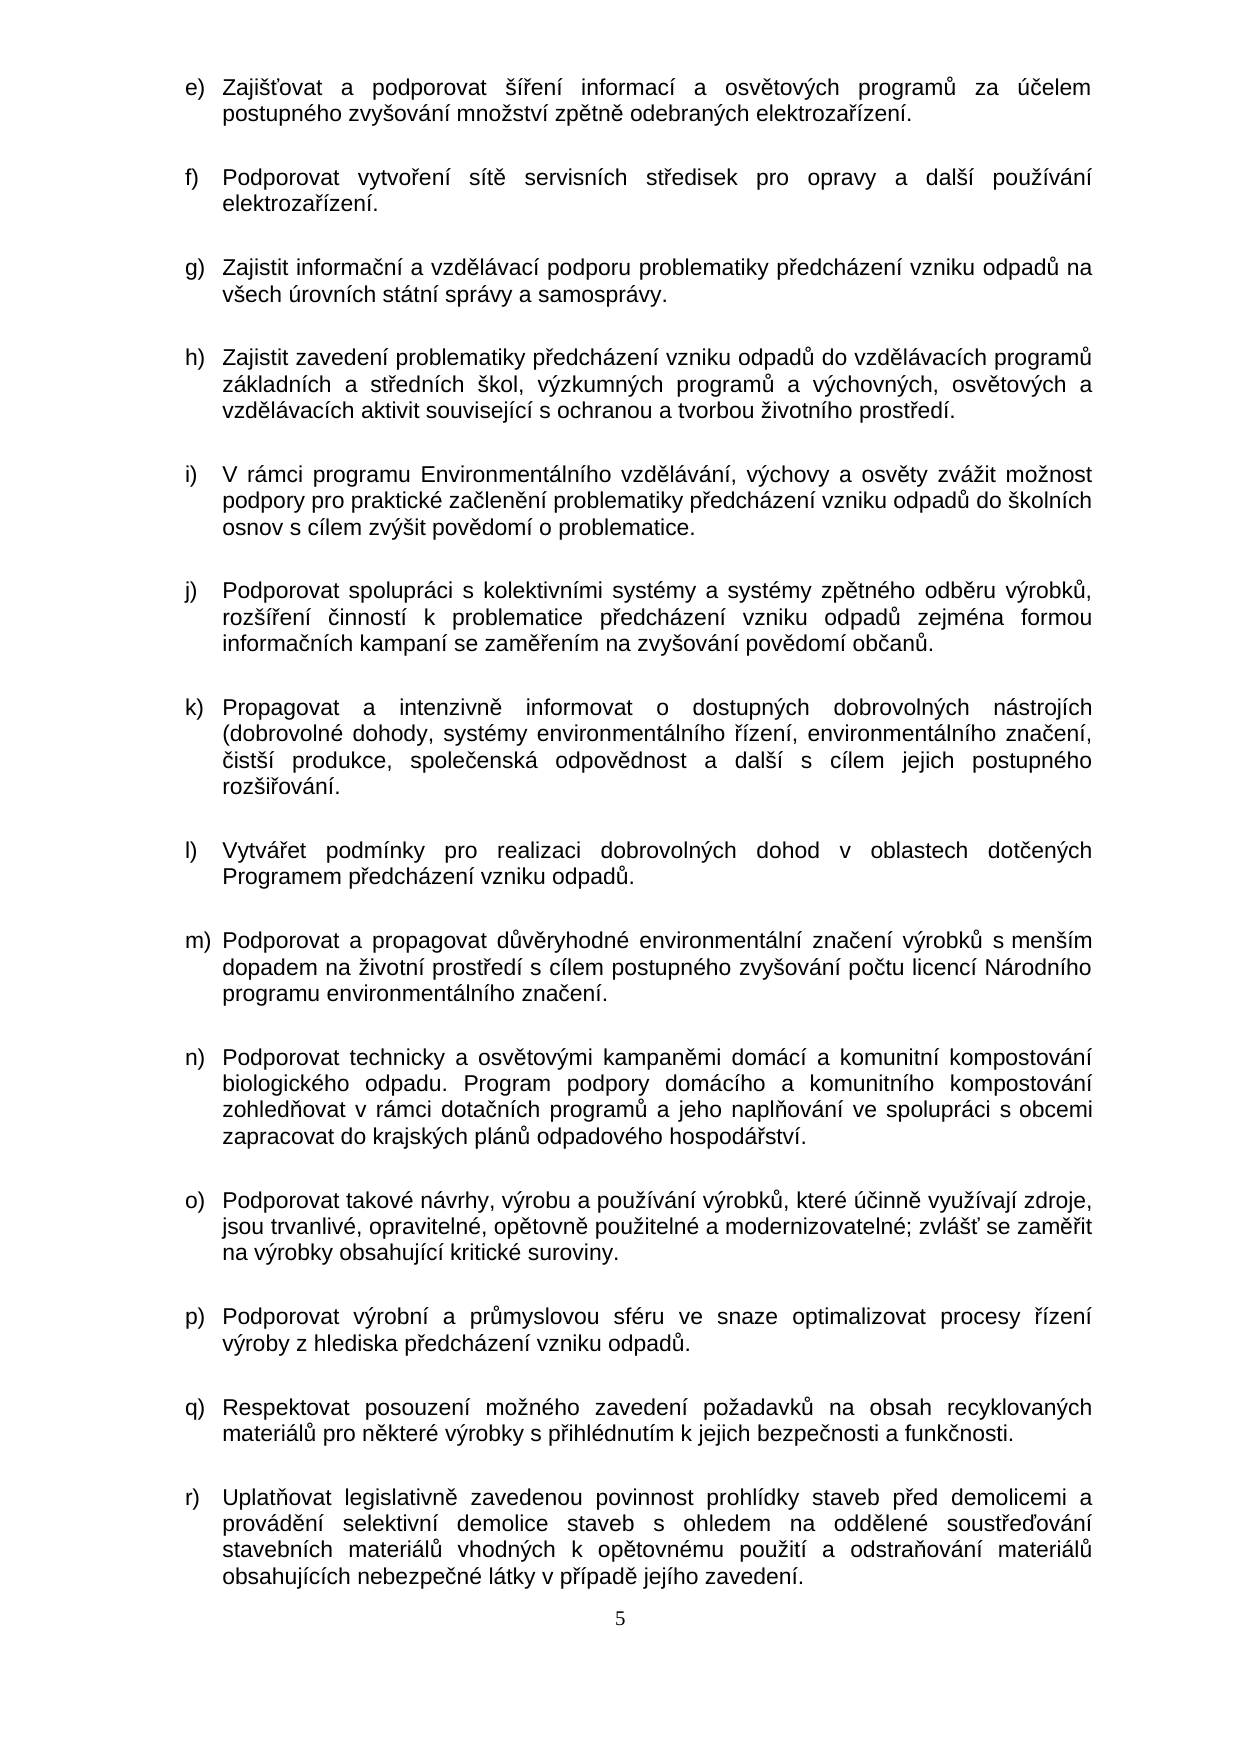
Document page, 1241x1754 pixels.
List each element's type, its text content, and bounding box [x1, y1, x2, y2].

list V rámci programu Environmentálního vzdělávání, výchovy a osvěty zvážit možnost podpory pro praktické začlenění problematiky předcházení vzniku odpadů do školních osnov s cílem zvýšit povědomí o problematice. [185, 461, 1093, 540]
list Respektovat posouzení možného zavedení požadavků na obsah recyklovaných materiálů pro některé výrobky s přihlédnutím k jejich bezpečnosti a funkčnosti. [185, 1393, 1093, 1446]
list Podporovat vytvoření sítě servisních středisek pro opravy a další používání elektrozařízení. [185, 164, 1093, 217]
list Vytvářet podmínky pro realizaci dobrovolných dohod v oblastech dotčených Programem předcházení vzniku odpadů. [185, 837, 1093, 890]
list Podporovat spolupráci s kolektivními systémy a systémy zpětného odběru výrobků, rozšíření činností k problematice předcházení vzniku odpadů zejména formou informačních kampaní se zaměřením na zvyšování povědomí občanů. [185, 577, 1093, 657]
list Uplatňovat legislativně zavedenou povinnost prohlídky staveb před demolicemi a provádění selektivní demolice staveb s ohledem na oddělené soustřeďování stavebních materiálů vhodných k opětovnému použití a odstraňování materiálů obsahujících nebezpečné látky v případě jejího zavedení. [185, 1484, 1093, 1589]
list Podporovat výrobní a průmyslovou sféru ve snaze optimalizovat procesy řízení výroby z hlediska předcházení vzniku odpadů. [185, 1303, 1093, 1356]
list Podporovat takové návrhy, výrobu a používání výrobků, které účinně využívají zdroje, jsou trvanlivé, opravitelné, opětovně použitelné a modernizovatelné; zvlášť se zaměřit na výrobky obsahující kritické suroviny. [185, 1187, 1093, 1266]
list Zajistit zavedení problematiky předcházení vzniku odpadů do vzdělávacích programů základních a středních škol, výzkumných programů a výchovných, osvětových a vzdělávacích aktivit související s ochranou a tvorbou životního prostředí. [185, 344, 1093, 423]
list Zajišťovat a podporovat šíření informací a osvětových programů za účelem postupného zvyšování množství zpětně odebraných elektrozařízení. [185, 74, 1093, 126]
list Propagovat a intenzivně informovat o dostupných dobrovolných nástrojích (dobrovolné dohody, systémy environmentálního řízení, environmentálního značení, čistší produkce, společenská odpovědnost a další s cílem jejich postupného rozšiřování. [185, 694, 1093, 799]
list Podporovat a propagovat důvěryhodné environmentální značení výrobků s menším dopadem na životní prostředí s cílem postupného zvyšování počtu licencí Národního programu environmentálního značení. [185, 927, 1093, 1006]
list Zajistit informační a vzdělávací podporu problematiky předcházení vzniku odpadů na všech úrovních státní správy a samosprávy. [185, 254, 1093, 307]
list Podporovat technicky a osvětovými kampaněmi domácí a komunitní kompostování biologického odpadu. Program podpory domácího a komunitního kompostování zohledňovat v rámci dotačních programů a jeho naplňování ve spolupráci s obcemi zapracovat do krajských plánů odpadového hospodářství. [185, 1044, 1093, 1149]
